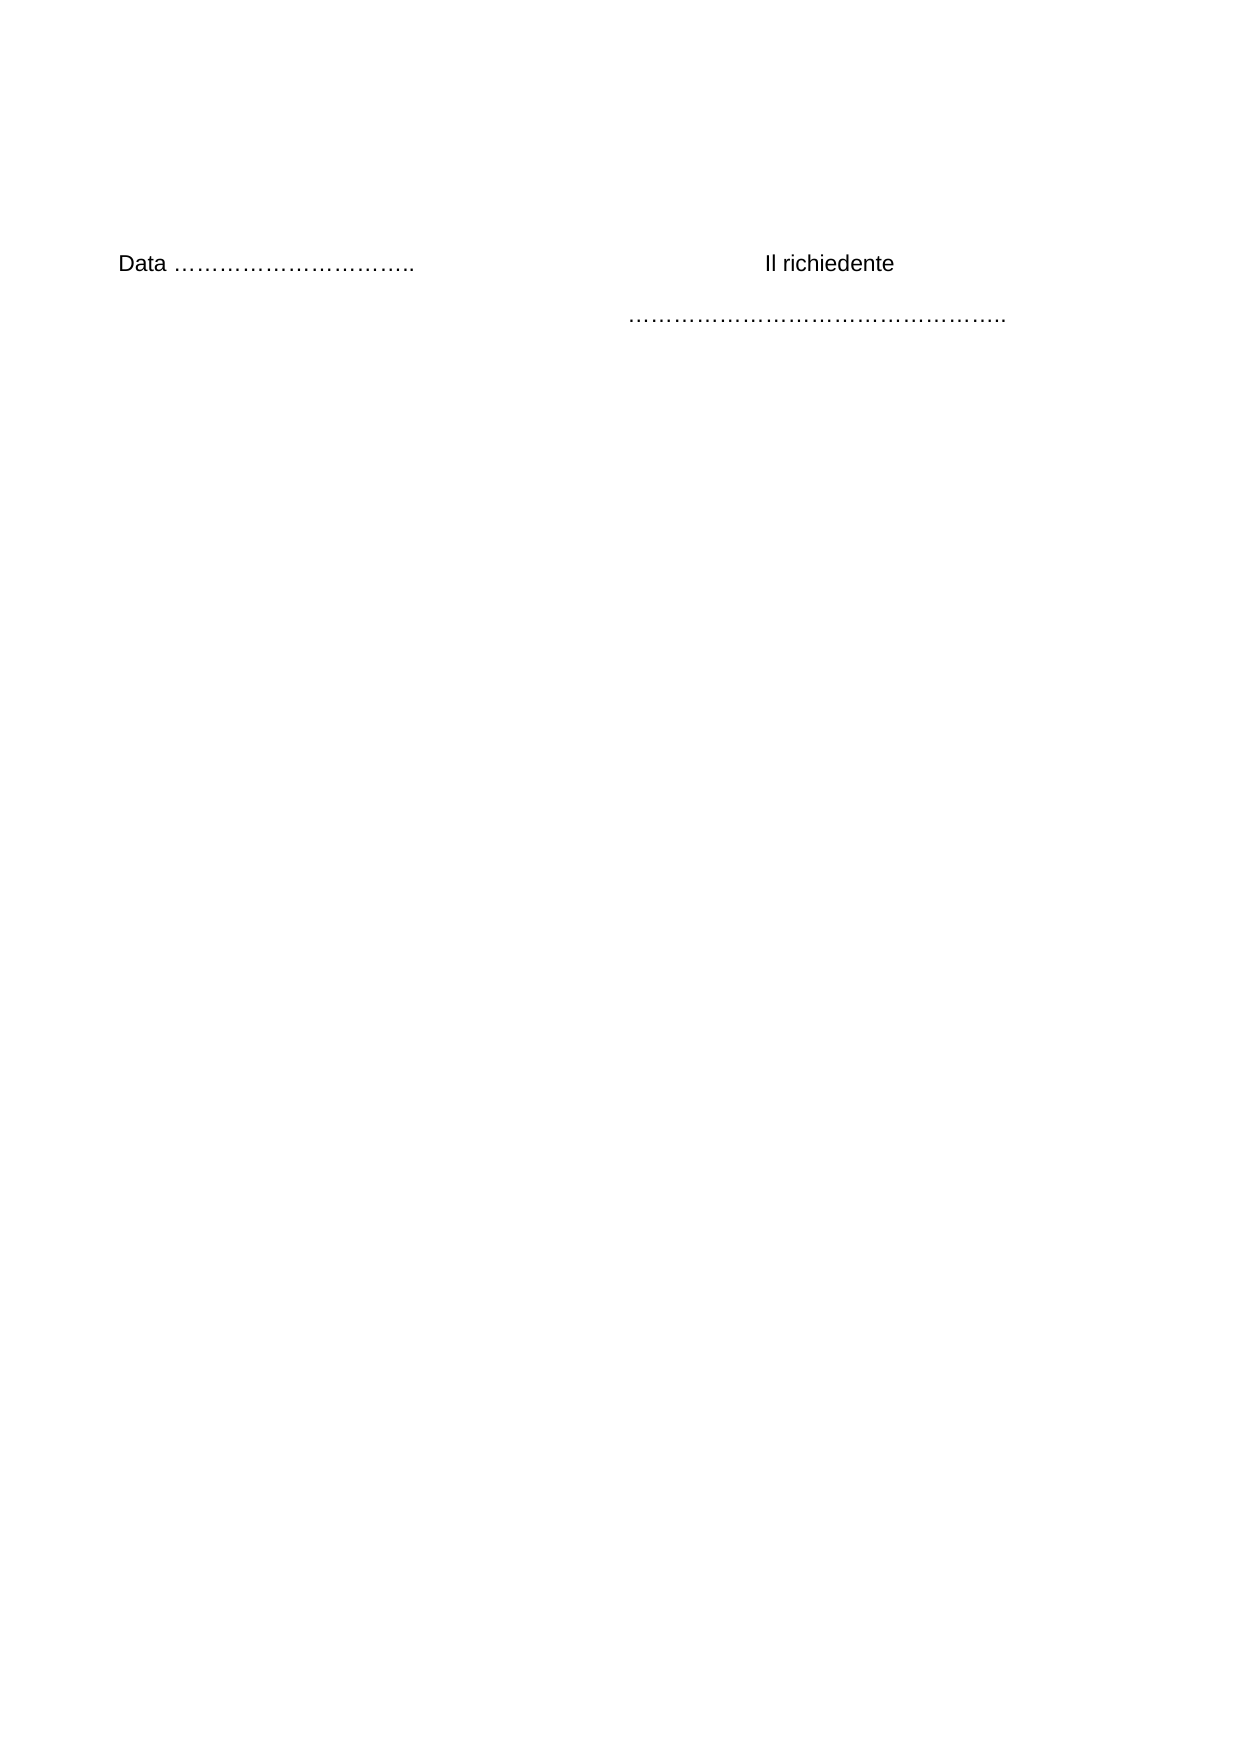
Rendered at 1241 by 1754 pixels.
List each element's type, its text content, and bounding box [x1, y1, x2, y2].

text ………………………………………….. [118, 301, 1122, 327]
text Data ………………………….. Il richiedente [118, 250, 1122, 276]
